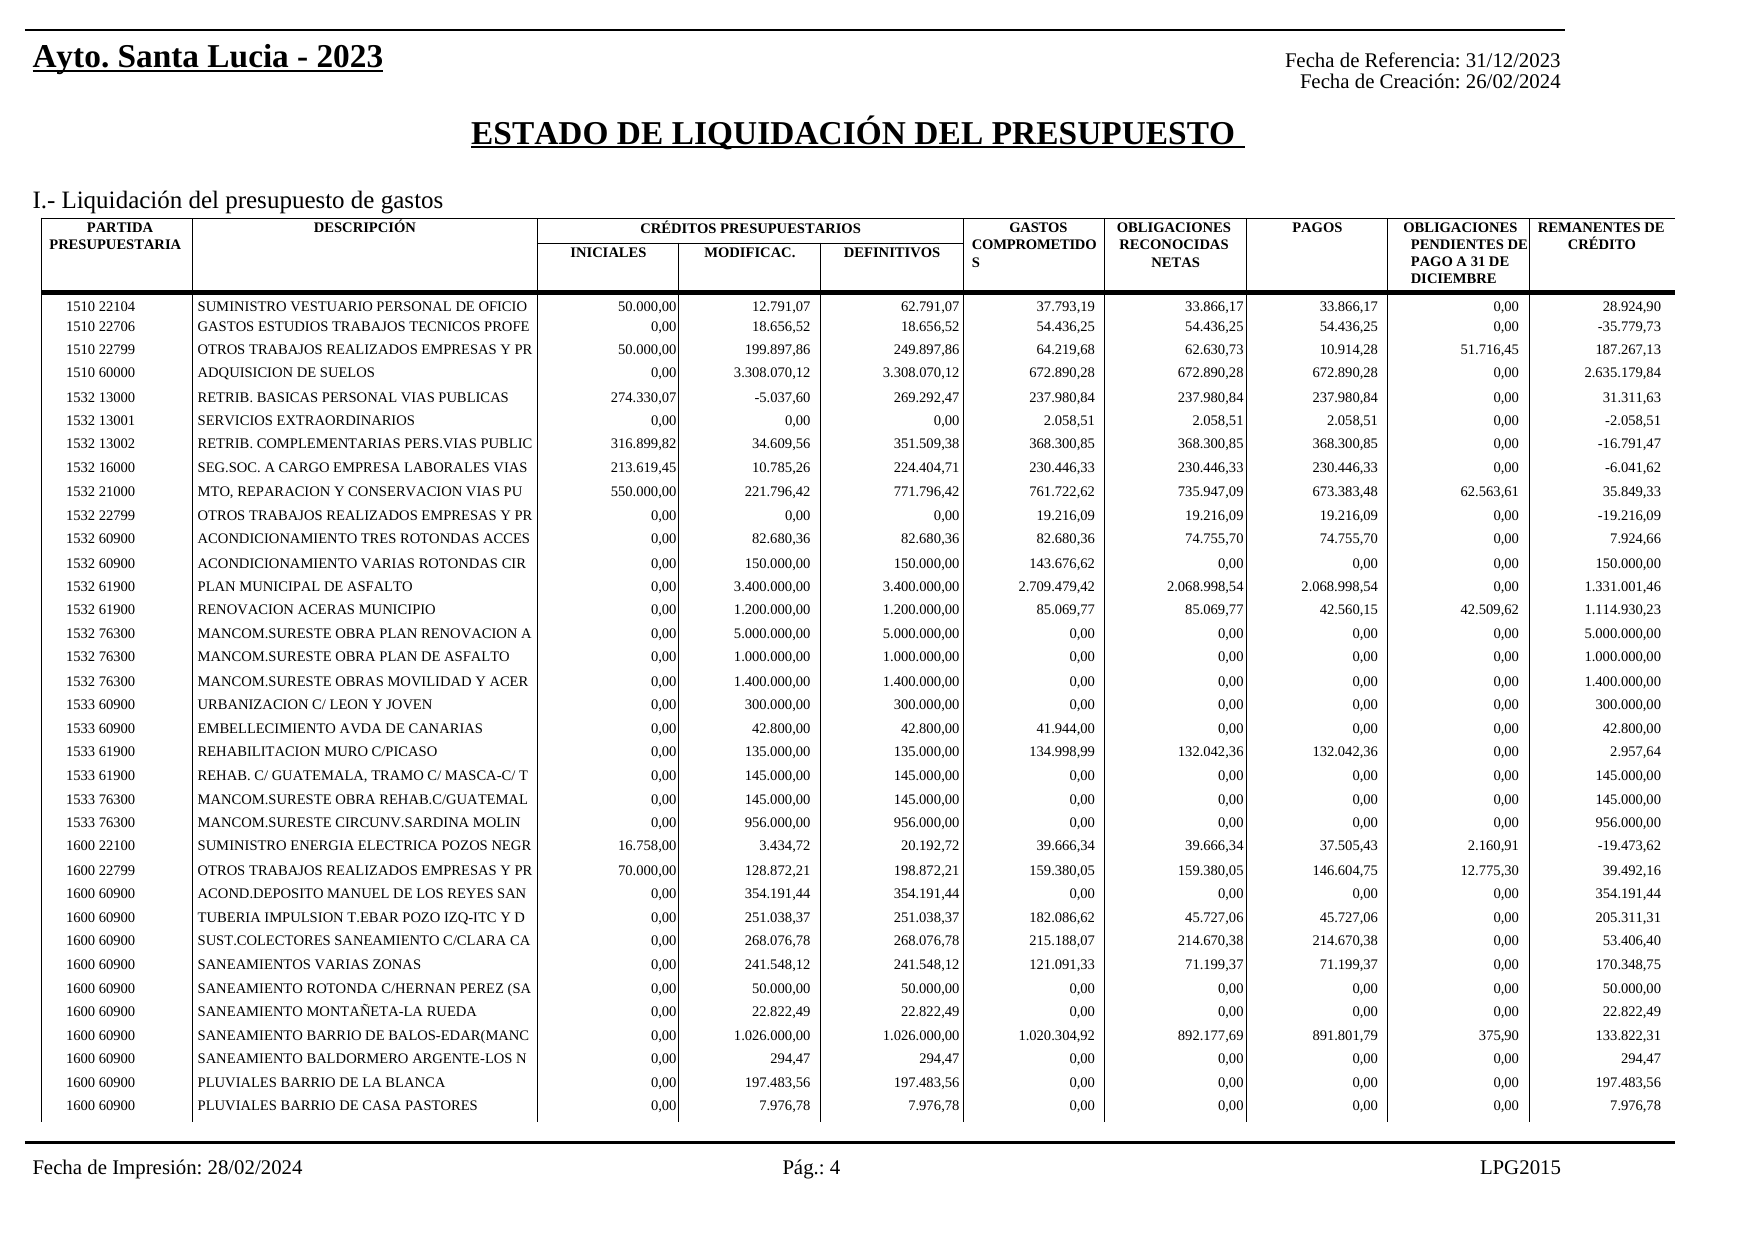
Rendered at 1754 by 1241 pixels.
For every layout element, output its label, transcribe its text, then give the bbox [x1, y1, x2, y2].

table_cell 0,00 [964, 645, 1104, 668]
table_cell 0,00 [538, 1047, 678, 1071]
table_cell 62.563,61 [1388, 480, 1529, 503]
table_cell 0,00 [821, 409, 963, 432]
table_cell 50.000,00 [679, 976, 820, 999]
table_cell 70.000,00 [538, 858, 678, 881]
table_cell 0,00 [1388, 551, 1529, 574]
table_cell 0,00 [1247, 551, 1387, 574]
table_cell 1532 60900 [42, 551, 192, 574]
table_cell 892.177,69 [1105, 1023, 1246, 1047]
table_cell 1.026.000,00 [821, 1023, 963, 1047]
table_cell 145.000,00 [1530, 787, 1675, 811]
table_cell 0,00 [1105, 716, 1246, 739]
table_cell SUST.COLECTORES SANEAMIENTO C/CLARA CA [193, 929, 537, 952]
table_cell 1532 22799 [42, 503, 192, 526]
table_cell 673.383,48 [1247, 480, 1387, 503]
table_cell 0,00 [1388, 621, 1529, 645]
table_cell 0,00 [538, 645, 678, 668]
table_cell 145.000,00 [679, 787, 820, 811]
table_cell 1533 61900 [42, 763, 192, 787]
table_cell 22.822,49 [821, 1000, 963, 1023]
table_cell ADQUISICION DE SUELOS [193, 361, 537, 385]
table_header DESCRIPCIÓN [193, 219, 537, 290]
table_cell 0,00 [1388, 314, 1529, 337]
table_cell 20.192,72 [821, 834, 963, 857]
table_cell 0,00 [964, 811, 1104, 834]
table_cell 54.436,25 [1105, 314, 1246, 337]
table_cell MANCOM.SURESTE OBRA PLAN RENOVACION A [193, 621, 537, 645]
table_cell 42.560,15 [1247, 598, 1387, 621]
table_cell 0,00 [538, 929, 678, 952]
table_cell 10.785,26 [679, 456, 820, 479]
table_cell INICIALES [538, 244, 678, 290]
table_cell 128.872,21 [679, 858, 820, 881]
table_cell 0,00 [1388, 361, 1529, 385]
table_cell SANEAMIENTO MONTAÑETA-LA RUEDA [193, 1000, 537, 1023]
table_cell 1600 60900 [42, 1023, 192, 1047]
table_cell 82.680,36 [821, 526, 963, 551]
table_cell 251.038,37 [821, 905, 963, 928]
table_cell 133.822,31 [1530, 1023, 1675, 1047]
table_cell 42.800,00 [1530, 716, 1675, 739]
table_cell 0,00 [1388, 811, 1529, 834]
table_cell 2.635.179,84 [1530, 361, 1675, 385]
table_cell 249.897,86 [821, 338, 963, 361]
table_cell 0,00 [538, 361, 678, 385]
table_cell 54.436,25 [1247, 314, 1387, 337]
table_cell 0,00 [1388, 692, 1529, 716]
table_cell 1532 76300 [42, 645, 192, 668]
table_cell 145.000,00 [821, 763, 963, 787]
table_cell 0,00 [964, 1047, 1104, 1071]
table_cell 294,47 [821, 1047, 963, 1071]
table_cell -6.041,62 [1530, 456, 1675, 479]
table_cell 1600 60900 [42, 1000, 192, 1023]
table_cell MANCOM.SURESTE OBRA REHAB.C/GUATEMAL [193, 787, 537, 811]
table_cell 0,00 [964, 1071, 1104, 1094]
table_cell 269.292,47 [821, 385, 963, 408]
text Fecha de Impresión: 28/02/2024 Pág.: 4 LPG2015 [32, 1156, 1674, 1179]
table_cell 3.434,72 [679, 834, 820, 857]
table_cell 22.822,49 [679, 1000, 820, 1023]
table_cell -5.037,60 [679, 385, 820, 408]
table_cell 1532 16000 [42, 456, 192, 479]
table_cell 71.199,37 [1247, 953, 1387, 976]
table_cell 37.793,19 [964, 295, 1104, 313]
table_cell SANEAMIENTOS VARIAS ZONAS [193, 953, 537, 976]
table_cell 182.086,62 [964, 905, 1104, 928]
table_cell 7.976,78 [821, 1094, 963, 1122]
table_cell 0,00 [538, 503, 678, 526]
table_cell 0,00 [1105, 881, 1246, 905]
table_cell 1600 60900 [42, 1071, 192, 1094]
table_cell 0,00 [1105, 621, 1246, 645]
table_cell 251.038,37 [679, 905, 820, 928]
table_cell 3.308.070,12 [679, 361, 820, 385]
table_cell 85.069,77 [1105, 598, 1246, 621]
table_cell 1533 61900 [42, 740, 192, 763]
table_cell 1600 60900 [42, 1094, 192, 1122]
table_cell 0,00 [1388, 503, 1529, 526]
table_cell 241.548,12 [821, 953, 963, 976]
table_cell 351.509,38 [821, 432, 963, 456]
table_cell 0,00 [964, 1000, 1104, 1023]
table_cell SERVICIOS EXTRAORDINARIOS [193, 409, 537, 432]
table_cell 33.866,17 [1105, 295, 1246, 313]
table_cell 16.758,00 [538, 834, 678, 857]
table_header REMANENTES DE CRÉDITO [1530, 219, 1675, 290]
table_cell 224.404,71 [821, 456, 963, 479]
table_cell 1532 13002 [42, 432, 192, 456]
table_cell 5.000.000,00 [821, 621, 963, 645]
table_cell 0,00 [1388, 456, 1529, 479]
table_cell 50.000,00 [538, 295, 678, 313]
table_cell 237.980,84 [1105, 385, 1246, 408]
table_cell 0,00 [964, 621, 1104, 645]
table_cell 214.670,38 [1105, 929, 1246, 952]
table_cell 5.000.000,00 [679, 621, 820, 645]
table_cell 274.330,07 [538, 385, 678, 408]
table_cell 0,00 [964, 787, 1104, 811]
table_cell 42.509,62 [1388, 598, 1529, 621]
table_cell 12.791,07 [679, 295, 820, 313]
table_cell OTROS TRABAJOS REALIZADOS EMPRESAS Y PR [193, 858, 537, 881]
table_cell 0,00 [1388, 763, 1529, 787]
table_cell 145.000,00 [679, 763, 820, 787]
table_cell 672.890,28 [1247, 361, 1387, 385]
table_cell 1532 13001 [42, 409, 192, 432]
table_cell 159.380,05 [1105, 858, 1246, 881]
table_cell REHABILITACION MURO C/PICASO [193, 740, 537, 763]
table_header PARTIDA PRESUPUESTARIA [42, 219, 192, 290]
table_cell 64.219,68 [964, 338, 1104, 361]
table_cell SEG.SOC. A CARGO EMPRESA LABORALES VIAS [193, 456, 537, 479]
table_cell 0,00 [1247, 811, 1387, 834]
table_cell MANCOM.SURESTE OBRA PLAN DE ASFALTO [193, 645, 537, 668]
table_cell 0,00 [964, 881, 1104, 905]
text I.- Liquidación del presupuesto de gastos [32, 187, 1674, 214]
table_cell 5.000.000,00 [1530, 621, 1675, 645]
table_cell 0,00 [1247, 621, 1387, 645]
table_cell 891.801,79 [1247, 1023, 1387, 1047]
table_cell 1.000.000,00 [679, 645, 820, 668]
table_cell 0,00 [538, 976, 678, 999]
table_cell 132.042,36 [1105, 740, 1246, 763]
table_cell 1600 60900 [42, 1047, 192, 1071]
table_cell 33.866,17 [1247, 295, 1387, 313]
table_cell PLUVIALES BARRIO DE CASA PASTORES [193, 1094, 537, 1122]
table_cell 1.026.000,00 [679, 1023, 820, 1047]
table_cell 0,00 [1388, 1094, 1529, 1122]
table_cell 0,00 [1388, 740, 1529, 763]
table_cell 1600 22100 [42, 834, 192, 857]
table_cell 956.000,00 [679, 811, 820, 834]
table_cell 215.188,07 [964, 929, 1104, 952]
table_cell 0,00 [1388, 787, 1529, 811]
table_cell 145.000,00 [821, 787, 963, 811]
table_cell 71.199,37 [1105, 953, 1246, 976]
table_cell 0,00 [1247, 1000, 1387, 1023]
table_header CRÉDITOS PRESUPUESTARIOS [538, 219, 963, 242]
table_header OBLIGACIONES RECONOCIDAS NETAS [1105, 219, 1246, 290]
text ESTADO DE LIQUIDACIÓN DEL PRESUPUESTO [32, 113, 1674, 152]
table_cell SANEAMIENTO ROTONDA C/HERNAN PEREZ (SA [193, 976, 537, 999]
table_cell SUMINISTRO VESTUARIO PERSONAL DE OFICIO [193, 295, 537, 313]
table_cell 0,00 [1105, 645, 1246, 668]
table_cell 19.216,09 [1105, 503, 1246, 526]
table_cell 1.000.000,00 [1530, 645, 1675, 668]
table_cell 0,00 [1388, 669, 1529, 692]
table_cell RETRIB. COMPLEMENTARIAS PERS.VIAS PUBLIC [193, 432, 537, 456]
table_cell 1533 76300 [42, 787, 192, 811]
table_cell 74.755,70 [1105, 526, 1246, 551]
table_cell ACONDICIONAMIENTO VARIAS ROTONDAS CIR [193, 551, 537, 574]
table_cell 0,00 [1388, 905, 1529, 928]
table_cell 0,00 [1105, 976, 1246, 999]
table_cell 0,00 [1388, 1000, 1529, 1023]
table_cell 39.492,16 [1530, 858, 1675, 881]
table_cell 0,00 [1388, 881, 1529, 905]
table_cell 294,47 [1530, 1047, 1675, 1071]
table_cell 50.000,00 [821, 976, 963, 999]
table_cell -2.058,51 [1530, 409, 1675, 432]
table_cell PLAN MUNICIPAL DE ASFALTO [193, 574, 537, 597]
table_cell 3.308.070,12 [821, 361, 963, 385]
table_cell SUMINISTRO ENERGIA ELECTRICA POZOS NEGR [193, 834, 537, 857]
table_cell 1532 61900 [42, 574, 192, 597]
table_cell 0,00 [538, 526, 678, 551]
table_cell 354.191,44 [1530, 881, 1675, 905]
table_cell 198.872,21 [821, 858, 963, 881]
table_cell 1.114.930,23 [1530, 598, 1675, 621]
table_header PAGOS [1247, 219, 1387, 290]
table_cell 53.406,40 [1530, 929, 1675, 952]
table_cell 1510 22706 [42, 314, 192, 337]
table_cell 0,00 [1247, 881, 1387, 905]
table_cell 187.267,13 [1530, 338, 1675, 361]
table_cell 0,00 [1247, 763, 1387, 787]
table_cell 2.957,64 [1530, 740, 1675, 763]
table_cell 42.800,00 [679, 716, 820, 739]
table_cell 0,00 [1388, 385, 1529, 408]
table_cell 62.630,73 [1105, 338, 1246, 361]
table_cell 0,00 [1105, 669, 1246, 692]
table_cell 1600 60900 [42, 881, 192, 905]
table_cell 1510 60000 [42, 361, 192, 385]
table_cell 1532 60900 [42, 526, 192, 551]
table_cell 0,00 [1388, 574, 1529, 597]
table_cell 0,00 [538, 716, 678, 739]
table_cell 50.000,00 [1530, 976, 1675, 999]
table_cell 143.676,62 [964, 551, 1104, 574]
table_cell EMBELLECIMIENTO AVDA DE CANARIAS [193, 716, 537, 739]
table_cell 0,00 [538, 692, 678, 716]
text Fecha de Creación: 26/02/2024 [1300, 75, 1674, 91]
table_cell 956.000,00 [821, 811, 963, 834]
text Ayto. Santa Lucia - 2023 Fecha de Referencia: 31/12/2023 [32, 39, 1674, 75]
table_header GASTOS COMPROMETIDOS [964, 219, 1104, 290]
table_cell 1533 76300 [42, 811, 192, 834]
table_cell 1600 22799 [42, 858, 192, 881]
table_cell 0,00 [1247, 1094, 1387, 1122]
table_cell -19.216,09 [1530, 503, 1675, 526]
table_cell OTROS TRABAJOS REALIZADOS EMPRESAS Y PR [193, 338, 537, 361]
table_cell 150.000,00 [1530, 551, 1675, 574]
table_cell 0,00 [538, 1071, 678, 1094]
table_cell 50.000,00 [538, 338, 678, 361]
table_cell 0,00 [538, 763, 678, 787]
table_cell 1532 21000 [42, 480, 192, 503]
table_cell 0,00 [1105, 1094, 1246, 1122]
table_cell 7.924,66 [1530, 526, 1675, 551]
table_cell 0,00 [538, 881, 678, 905]
table_cell 146.604,75 [1247, 858, 1387, 881]
table_cell 230.446,33 [1247, 456, 1387, 479]
table_cell 199.897,86 [679, 338, 820, 361]
table_cell 54.436,25 [964, 314, 1104, 337]
table_cell 300.000,00 [1530, 692, 1675, 716]
table_cell 0,00 [1247, 1071, 1387, 1094]
table_cell GASTOS ESTUDIOS TRABAJOS TECNICOS PROFE [193, 314, 537, 337]
table_cell 82.680,36 [964, 526, 1104, 551]
table_cell -35.779,73 [1530, 314, 1675, 337]
table_cell SANEAMIENTO BARRIO DE BALOS-EDAR(MANC [193, 1023, 537, 1047]
table_cell 735.947,09 [1105, 480, 1246, 503]
table_cell 0,00 [1247, 787, 1387, 811]
table_cell 197.483,56 [821, 1071, 963, 1094]
table_cell 82.680,36 [679, 526, 820, 551]
table_cell 0,00 [538, 1023, 678, 1047]
table_cell 18.656,52 [679, 314, 820, 337]
table_cell 241.548,12 [679, 953, 820, 976]
table_cell 1532 76300 [42, 621, 192, 645]
table_cell 37.505,43 [1247, 834, 1387, 857]
table_cell 268.076,78 [821, 929, 963, 952]
table_cell 0,00 [1105, 1000, 1246, 1023]
table_cell 2.068.998,54 [1105, 574, 1246, 597]
table_cell 0,00 [1247, 716, 1387, 739]
table_cell 10.914,28 [1247, 338, 1387, 361]
table_cell 2.058,51 [1105, 409, 1246, 432]
table_cell 7.976,78 [679, 1094, 820, 1122]
table_cell 170.348,75 [1530, 953, 1675, 976]
table_cell 2.068.998,54 [1247, 574, 1387, 597]
table_cell ACONDICIONAMIENTO TRES ROTONDAS ACCES [193, 526, 537, 551]
table_cell 34.609,56 [679, 432, 820, 456]
table_cell 1510 22799 [42, 338, 192, 361]
table_cell 18.656,52 [821, 314, 963, 337]
table_cell 121.091,33 [964, 953, 1104, 976]
table_cell 197.483,56 [679, 1071, 820, 1094]
table_cell -16.791,47 [1530, 432, 1675, 456]
table_cell 2.709.479,42 [964, 574, 1104, 597]
table_cell 0,00 [538, 787, 678, 811]
table_cell 150.000,00 [679, 551, 820, 574]
table_cell 19.216,09 [1247, 503, 1387, 526]
table_cell 145.000,00 [1530, 763, 1675, 787]
table_cell 0,00 [538, 409, 678, 432]
table_cell MANCOM.SURESTE CIRCUNV.SARDINA MOLIN [193, 811, 537, 834]
table_cell 237.980,84 [1247, 385, 1387, 408]
table_cell 2.058,51 [1247, 409, 1387, 432]
table_cell 0,00 [538, 1000, 678, 1023]
table_cell 300.000,00 [821, 692, 963, 716]
table_cell 0,00 [1105, 551, 1246, 574]
table_cell 0,00 [679, 409, 820, 432]
table_cell 1.331.001,46 [1530, 574, 1675, 597]
table_header OBLIGACIONES PENDIENTES DE PAGO A 31 DE DICIEMBRE [1388, 219, 1529, 290]
table_cell 0,00 [538, 669, 678, 692]
table_cell 41.944,00 [964, 716, 1104, 739]
table_cell 0,00 [538, 1094, 678, 1122]
table_cell 354.191,44 [679, 881, 820, 905]
table_cell 672.890,28 [964, 361, 1104, 385]
table_cell 0,00 [1388, 1047, 1529, 1071]
table_cell 28.924,90 [1530, 295, 1675, 313]
table_cell 0,00 [1388, 526, 1529, 551]
table_cell MODIFICAC. [679, 244, 820, 290]
table_cell RETRIB. BASICAS PERSONAL VIAS PUBLICAS [193, 385, 537, 408]
table_cell 31.311,63 [1530, 385, 1675, 408]
table_cell 0,00 [1247, 976, 1387, 999]
table_cell REHAB. C/ GUATEMALA, TRAMO C/ MASCA-C/ T [193, 763, 537, 787]
table_cell 1.400.000,00 [821, 669, 963, 692]
table_cell 0,00 [964, 692, 1104, 716]
table_cell 0,00 [538, 811, 678, 834]
table_cell 3.400.000,00 [821, 574, 963, 597]
table_cell 0,00 [1388, 409, 1529, 432]
table_cell 2.160,91 [1388, 834, 1529, 857]
table_cell 375,90 [1388, 1023, 1529, 1047]
table_cell OTROS TRABAJOS REALIZADOS EMPRESAS Y PR [193, 503, 537, 526]
table_cell 42.800,00 [821, 716, 963, 739]
table_cell 0,00 [1388, 1071, 1529, 1094]
table_cell 0,00 [1105, 763, 1246, 787]
table_cell 1.000.000,00 [821, 645, 963, 668]
table_cell 0,00 [1388, 645, 1529, 668]
table_cell 0,00 [1105, 787, 1246, 811]
table_cell DEFINITIVOS [821, 244, 963, 290]
table_cell 1.200.000,00 [821, 598, 963, 621]
table_cell 0,00 [1247, 645, 1387, 668]
table_cell MANCOM.SURESTE OBRAS MOVILIDAD Y ACER [193, 669, 537, 692]
table_cell RENOVACION ACERAS MUNICIPIO [193, 598, 537, 621]
table_cell 0,00 [538, 574, 678, 597]
table_cell 1.200.000,00 [679, 598, 820, 621]
table_cell 230.446,33 [1105, 456, 1246, 479]
table_cell 159.380,05 [964, 858, 1104, 881]
table_cell 294,47 [679, 1047, 820, 1071]
table_cell 221.796,42 [679, 480, 820, 503]
table_cell 1.400.000,00 [679, 669, 820, 692]
table_cell 761.722,62 [964, 480, 1104, 503]
table_cell 135.000,00 [679, 740, 820, 763]
table_cell 214.670,38 [1247, 929, 1387, 952]
table_cell 0,00 [1105, 1047, 1246, 1071]
table_cell 368.300,85 [1247, 432, 1387, 456]
table_cell 1532 61900 [42, 598, 192, 621]
table_cell 316.899,82 [538, 432, 678, 456]
table_cell 19.216,09 [964, 503, 1104, 526]
table_cell 134.998,99 [964, 740, 1104, 763]
table_cell 1533 60900 [42, 692, 192, 716]
table_cell 550.000,00 [538, 480, 678, 503]
table_cell 230.446,33 [964, 456, 1104, 479]
table_cell 0,00 [538, 621, 678, 645]
table_cell 3.400.000,00 [679, 574, 820, 597]
table_cell SANEAMIENTO BALDORMERO ARGENTE-LOS N [193, 1047, 537, 1071]
table_cell 0,00 [1105, 1071, 1246, 1094]
table_cell 74.755,70 [1247, 526, 1387, 551]
table_cell 1.400.000,00 [1530, 669, 1675, 692]
table_cell 268.076,78 [679, 929, 820, 952]
table_cell 368.300,85 [964, 432, 1104, 456]
table_cell 0,00 [538, 551, 678, 574]
table_cell 39.666,34 [964, 834, 1104, 857]
table_cell 0,00 [964, 1094, 1104, 1122]
table_cell 51.716,45 [1388, 338, 1529, 361]
table_cell 1600 60900 [42, 905, 192, 928]
table_cell 0,00 [1388, 976, 1529, 999]
table_cell 1.020.304,92 [964, 1023, 1104, 1047]
table_cell 1533 60900 [42, 716, 192, 739]
table_cell 0,00 [1247, 1047, 1387, 1071]
table_cell 132.042,36 [1247, 740, 1387, 763]
table_cell 39.666,34 [1105, 834, 1246, 857]
table_cell 956.000,00 [1530, 811, 1675, 834]
table_cell -19.473,62 [1530, 834, 1675, 857]
table_cell 237.980,84 [964, 385, 1104, 408]
table_cell 62.791,07 [821, 295, 963, 313]
table_cell 205.311,31 [1530, 905, 1675, 928]
table_cell 1600 60900 [42, 976, 192, 999]
table_cell 368.300,85 [1105, 432, 1246, 456]
table_cell 22.822,49 [1530, 1000, 1675, 1023]
table_cell 0,00 [1247, 669, 1387, 692]
table_cell ACOND.DEPOSITO MANUEL DE LOS REYES SAN [193, 881, 537, 905]
table_cell 2.058,51 [964, 409, 1104, 432]
table_cell PLUVIALES BARRIO DE LA BLANCA [193, 1071, 537, 1094]
table_cell 0,00 [964, 976, 1104, 999]
table_cell 7.976,78 [1530, 1094, 1675, 1122]
table_cell 300.000,00 [679, 692, 820, 716]
table_cell 0,00 [1388, 953, 1529, 976]
table_cell 150.000,00 [821, 551, 963, 574]
table_cell TUBERIA IMPULSION T.EBAR POZO IZQ-ITC Y D [193, 905, 537, 928]
table_cell 197.483,56 [1530, 1071, 1675, 1094]
table_cell 0,00 [538, 953, 678, 976]
table_cell 0,00 [679, 503, 820, 526]
table_cell 0,00 [1388, 716, 1529, 739]
table_cell 1600 60900 [42, 953, 192, 976]
table_cell 0,00 [538, 905, 678, 928]
table_cell 354.191,44 [821, 881, 963, 905]
table_cell 85.069,77 [964, 598, 1104, 621]
table_cell 0,00 [1388, 432, 1529, 456]
table_cell 0,00 [1388, 929, 1529, 952]
table_cell 0,00 [1105, 811, 1246, 834]
table_cell 35.849,33 [1530, 480, 1675, 503]
table_cell MTO, REPARACION Y CONSERVACION VIAS PU [193, 480, 537, 503]
table_cell 0,00 [538, 598, 678, 621]
table_cell 45.727,06 [1105, 905, 1246, 928]
table_cell 1510 22104 [42, 295, 192, 313]
table_cell 672.890,28 [1105, 361, 1246, 385]
table_cell 12.775,30 [1388, 858, 1529, 881]
table_cell 0,00 [538, 740, 678, 763]
table_cell 0,00 [538, 314, 678, 337]
table_cell 1532 13000 [42, 385, 192, 408]
table_cell 0,00 [1105, 692, 1246, 716]
table_cell 213.619,45 [538, 456, 678, 479]
table_cell 135.000,00 [821, 740, 963, 763]
table_cell 0,00 [964, 669, 1104, 692]
table_cell URBANIZACION C/ LEON Y JOVEN [193, 692, 537, 716]
table_cell 771.796,42 [821, 480, 963, 503]
table_cell 0,00 [821, 503, 963, 526]
table_cell 0,00 [964, 763, 1104, 787]
table_cell 1600 60900 [42, 929, 192, 952]
table_cell 0,00 [1388, 295, 1529, 313]
table_cell 45.727,06 [1247, 905, 1387, 928]
table_cell 1532 76300 [42, 669, 192, 692]
table_cell 0,00 [1247, 692, 1387, 716]
